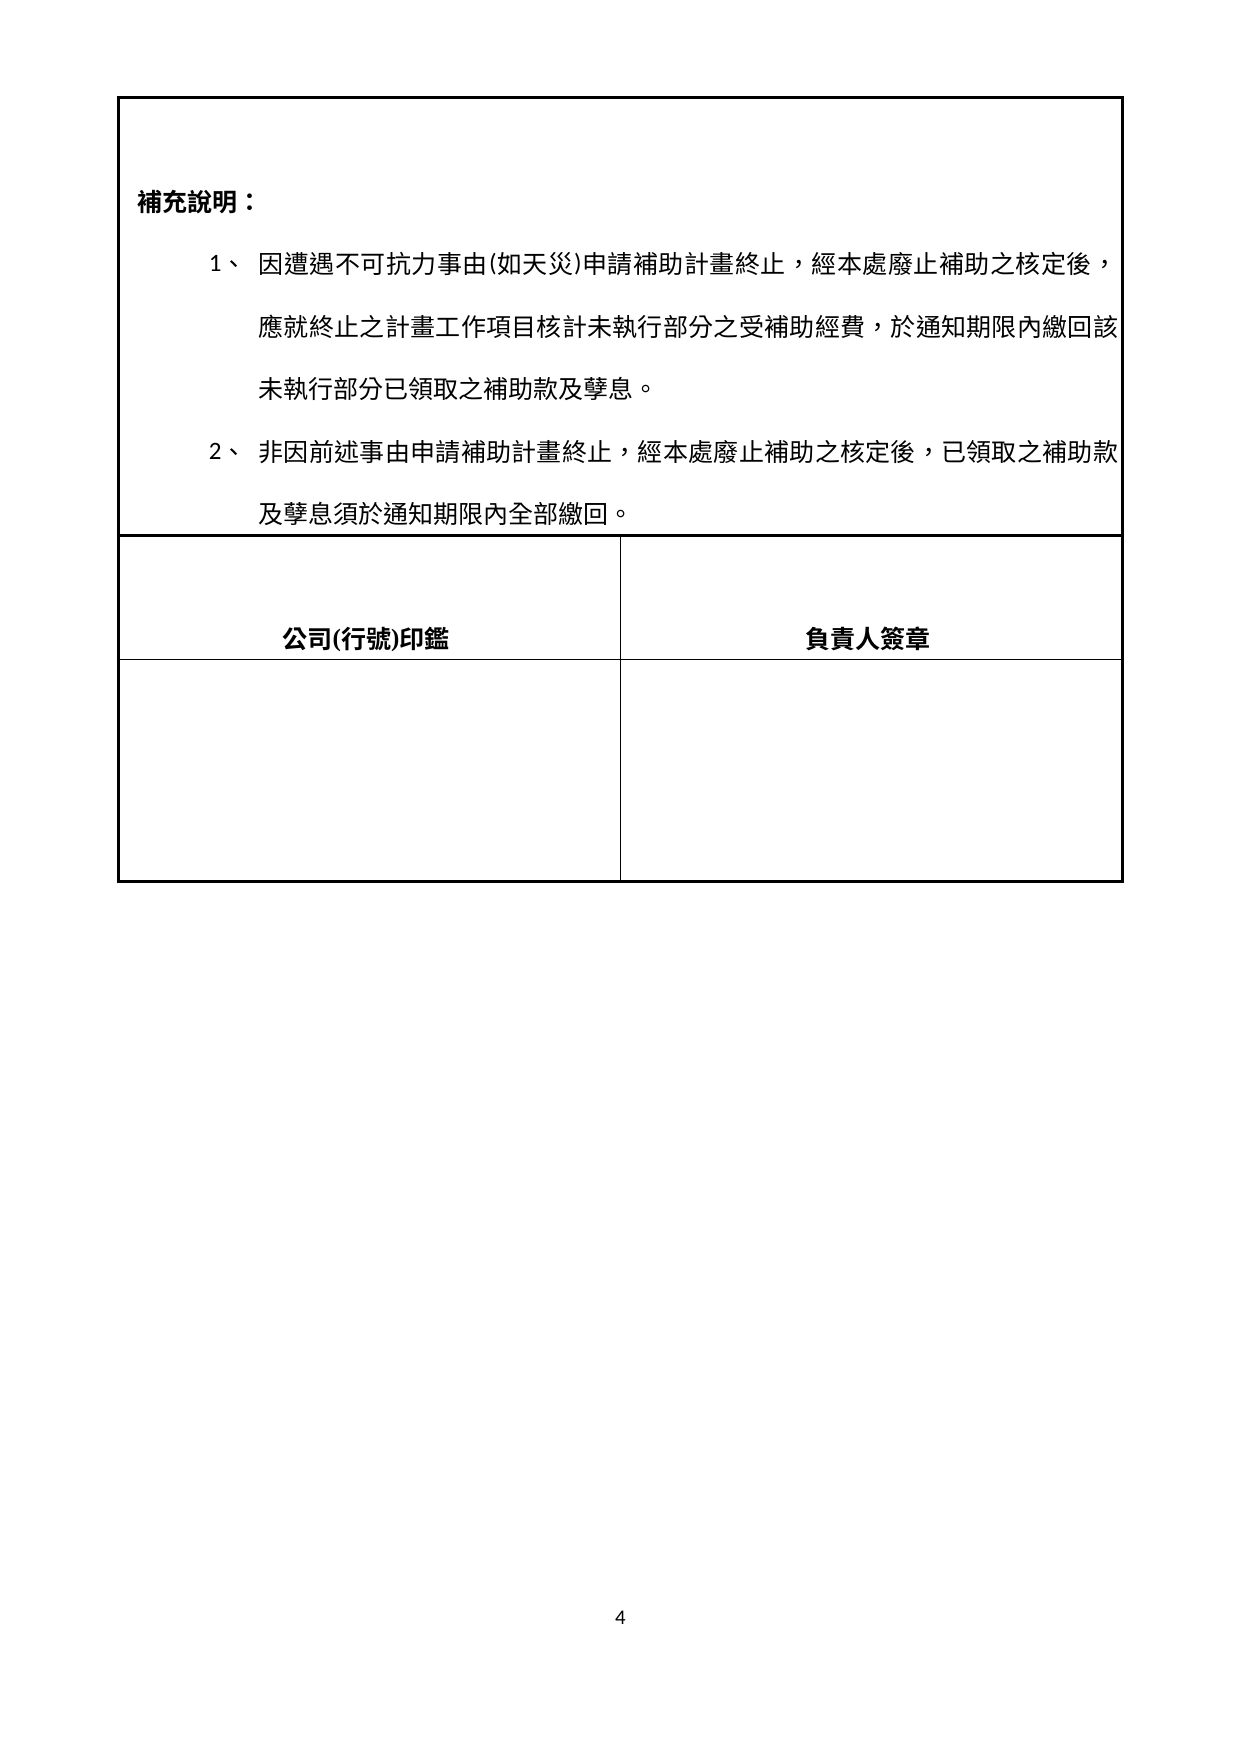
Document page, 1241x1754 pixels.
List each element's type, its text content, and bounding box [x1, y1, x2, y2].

table_cell [621, 660, 1121, 880]
table_cell [120, 660, 620, 880]
table_cell 公司(行號)印鑑 [120, 537, 620, 659]
table_cell 負責人簽章 [621, 537, 1121, 659]
table_cell 補充說明： 因遭遇不可抗力事由(如天災)申請補助計畫終止，經本處廢止補助之核定後，應就終止之計畫工作項目核計未執行部分之受補助經費，於通知期限內繳回該未執行部分已領取之補助款及孽息。 非因前述事由申請補助計畫終止，經本處廢止補助之核定後，已領取之補助款及孽息須於通知期限內全部繳回。 [120, 99, 1121, 534]
